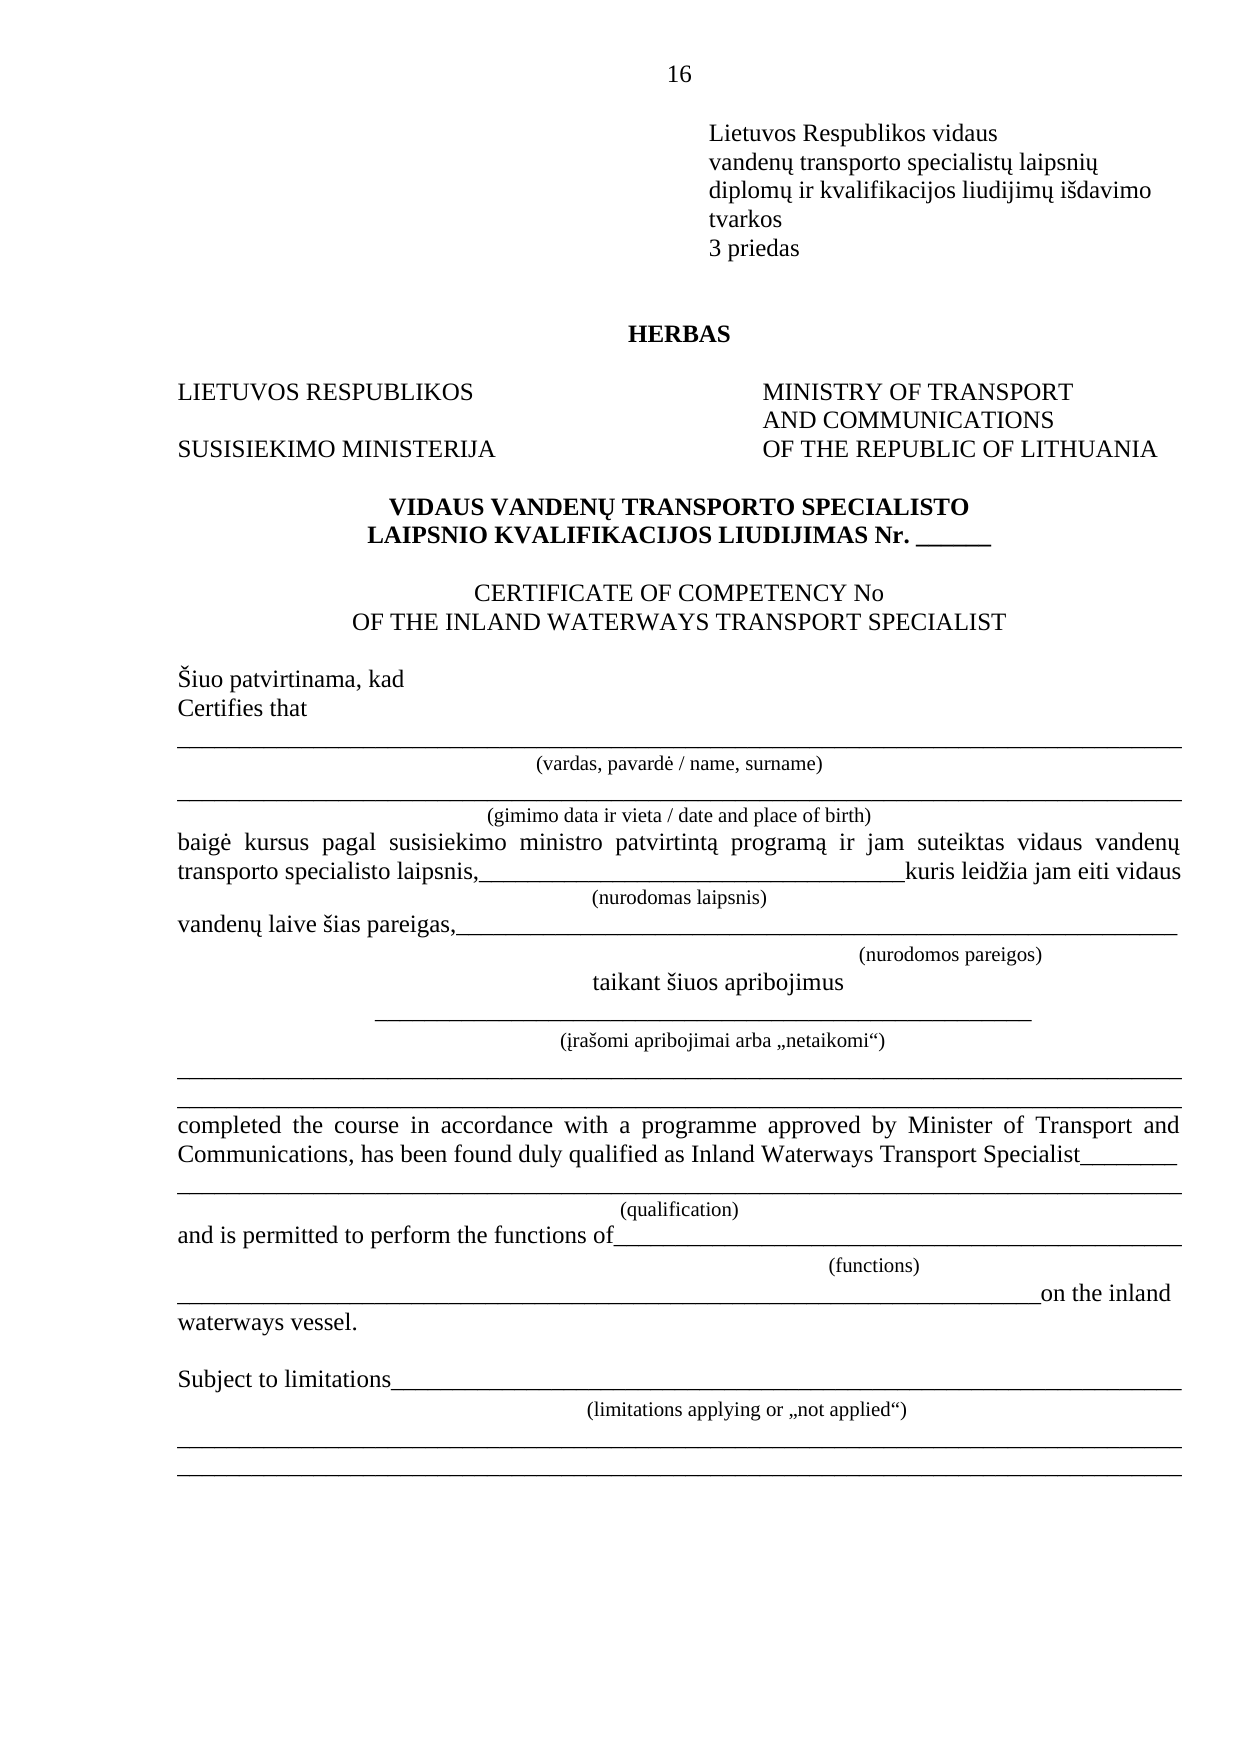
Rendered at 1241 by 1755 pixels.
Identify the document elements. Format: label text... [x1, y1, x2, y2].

text and is permitted to perform the functions of [177, 1221, 1181, 1249]
text AND COMMUNICATIONS [177, 406, 1181, 434]
text LIETUVOS RESPUBLIKOS MINISTRY OF TRANSPORT [177, 377, 1181, 406]
text vandenų laive šias pareigas, [177, 909, 1181, 938]
text baigė kursus pagal susisiekimo ministro patvirtintą programą ir jam suteiktas vidaus vandenų transporto specialisto laipsnis, kuris leidžia jam eiti vidaus [177, 827, 1181, 885]
text LAIPSNIO KVALIFIKACIJOS LIUDIJIMAS Nr. ______ [177, 521, 1181, 549]
text waterways vessel. [177, 1307, 1181, 1336]
text (limitations applying or „not applied“) [177, 1393, 1181, 1422]
text Certifies that [177, 693, 1181, 722]
text (nurodomos pareigos) [177, 938, 1181, 967]
text (vardas, pavardė / name, surname) [177, 751, 1181, 775]
text on the inland [177, 1278, 1181, 1307]
text CERTIFICATE OF COMPETENCY No [177, 578, 1181, 607]
text HERBAS [177, 319, 1181, 348]
text SUSISIEKIMO MINISTERIJA OF THE REPUBLIC OF LITHUANIA [177, 434, 1181, 463]
text (įrašomi apribojimai arba „netaikomi“) [177, 1024, 1181, 1053]
text completed the course in accordance with a programme approved by Minister of Transport and Communications, has been found duly qualified as Inland Waterways Transport Specialist [177, 1110, 1181, 1168]
text Šiuo patvirtinama, kad [177, 664, 1181, 693]
text (nurodomas laipsnis) [177, 885, 1181, 909]
text (functions) [177, 1249, 1181, 1278]
text VIDAUS VANDENŲ TRANSPORTO SPECIALISTO [177, 492, 1181, 521]
text (gimimo data ir vieta / date and place of birth) [177, 803, 1181, 827]
text taikant šiuos apribojimus [177, 967, 1181, 995]
text (qualification) [177, 1197, 1181, 1221]
text 3 priedas [177, 233, 1181, 262]
text OF THE INLAND WATERWAYS TRANSPORT SPECIALIST [177, 607, 1181, 636]
text vandenų transporto specialistų laipsnių diplomų ir kvalifikacijos liudijimų išdavimo tvarkos [709, 147, 1181, 233]
text Subject to limitations [177, 1364, 1181, 1393]
text Lietuvos Respublikos vidaus [177, 118, 1181, 147]
